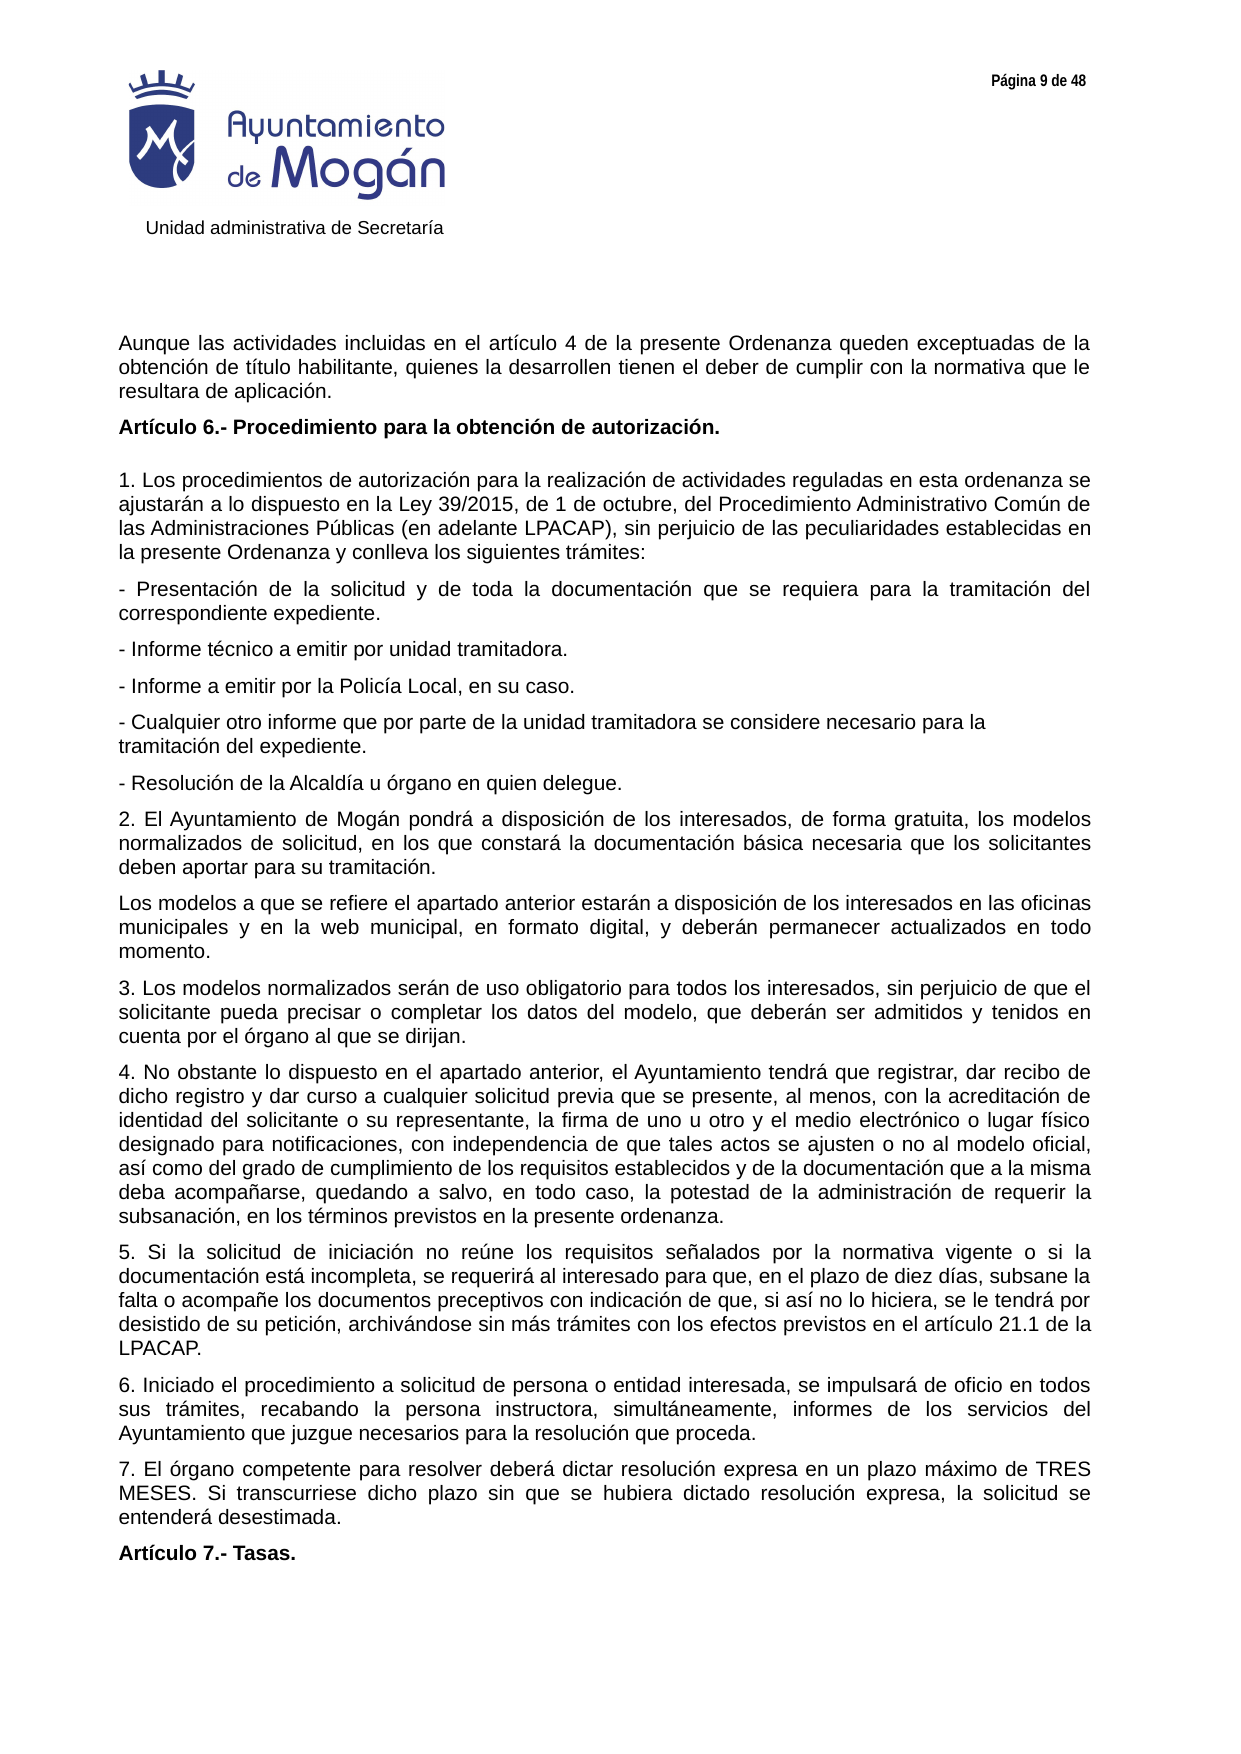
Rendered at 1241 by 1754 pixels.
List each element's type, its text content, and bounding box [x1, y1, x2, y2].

picture [128, 70, 445, 206]
text 1. Los procedimientos de autorización para la realización de actividades reguladas en esta ordenanza se ajustarán a lo dispuesto en la Ley 39/2015, de 1 de octubre, del Procedimiento Administrativo Común de las Administraciones Públicas (en adelante LPACAP), sin perjuicio de las peculiaridades establecidas en la presente Ordenanza y conlleva los siguientes trámites: [118, 468, 1092, 564]
text 2. El Ayuntamiento de Mogán pondrá a disposición de los interesados, de forma gratuita, los modelos normalizados de solicitud, en los que constará la documentación básica necesaria que los solicitantes deben aportar para su tramitación. [118, 807, 1092, 879]
text Los modelos a que se refiere el apartado anterior estarán a disposición de los interesados en las oficinas municipales y en la web municipal, en formato digital, y deberán permanecer actualizados en todo momento. [118, 891, 1092, 963]
text 7. El órgano competente para resolver deberá dictar resolución expresa en un plazo máximo de TRES MESES. Si transcurriese dicho plazo sin que se hubiera dictado resolución expresa, la solicitud se entenderá desestimada. [118, 1457, 1092, 1529]
text - Resolución de la Alcaldía u órgano en quien delegue. [118, 770, 1092, 794]
text - Cualquier otro informe que por parte de la unidad tramitadora se considere necesario para la tramitación del expediente. [118, 710, 1092, 758]
text Aunque las actividades incluidas en el artículo 4 de la presente Ordenanza queden exceptuadas de la obtención de título habilitante, quienes la desarrollen tienen el deber de cumplir con la normativa que le resultara de aplicación. [118, 331, 1092, 402]
text - Informe técnico a emitir por unidad tramitadora. [118, 637, 1092, 661]
text 4. No obstante lo dispuesto en el apartado anterior, el Ayuntamiento tendrá que registrar, dar recibo de dicho registro y dar curso a cualquier solicitud previa que se presente, al menos, con la acreditación de identidad del solicitante o su representante, la firma de uno u otro y el medio electrónico o lugar físico designado para notificaciones, con independencia de que tales actos se ajusten o no al modelo oficial, así como del grado de cumplimiento de los requisitos establecidos y de la documentación que a la misma deba acompañarse, quedando a salvo, en todo caso, la potestad de la administración de requerir la subsanación, en los términos previstos en la presente ordenanza. [118, 1060, 1092, 1228]
text 5. Si la solicitud de iniciación no reúne los requisitos señalados por la normativa vigente o si la documentación está incompleta, se requerirá al interesado para que, en el plazo de diez días, subsane la falta o acompañe los documentos preceptivos con indicación de que, si así no lo hiciera, se le tendrá por desistido de su petición, archivándose sin más trámites con los efectos previstos en el artículo 21.1 de la LPACAP. [118, 1240, 1092, 1360]
text - Informe a emitir por la Policía Local, en su caso. [118, 673, 1092, 697]
text 6. Iniciado el procedimiento a solicitud de persona o entidad interesada, se impulsará de oficio en todos sus trámites, recabando la persona instructora, simultáneamente, informes de los servicios del Ayuntamiento que juzgue necesarios para la resolución que proceda. [118, 1372, 1092, 1444]
subtitle Artículo 7.- Tasas. [118, 1541, 1092, 1565]
text - Presentación de la solicitud y de toda la documentación que se requiera para la tramitación del correspondiente expediente. [118, 577, 1092, 624]
text 3. Los modelos normalizados serán de uso obligatorio para todos los interesados, sin perjuicio de que el solicitante pueda precisar o completar los datos del modelo, que deberán ser admitidos y tenidos en cuenta por el órgano al que se dirijan. [118, 976, 1092, 1047]
subtitle Artículo 6.- Procedimiento para la obtención de autorización. [118, 415, 1092, 439]
